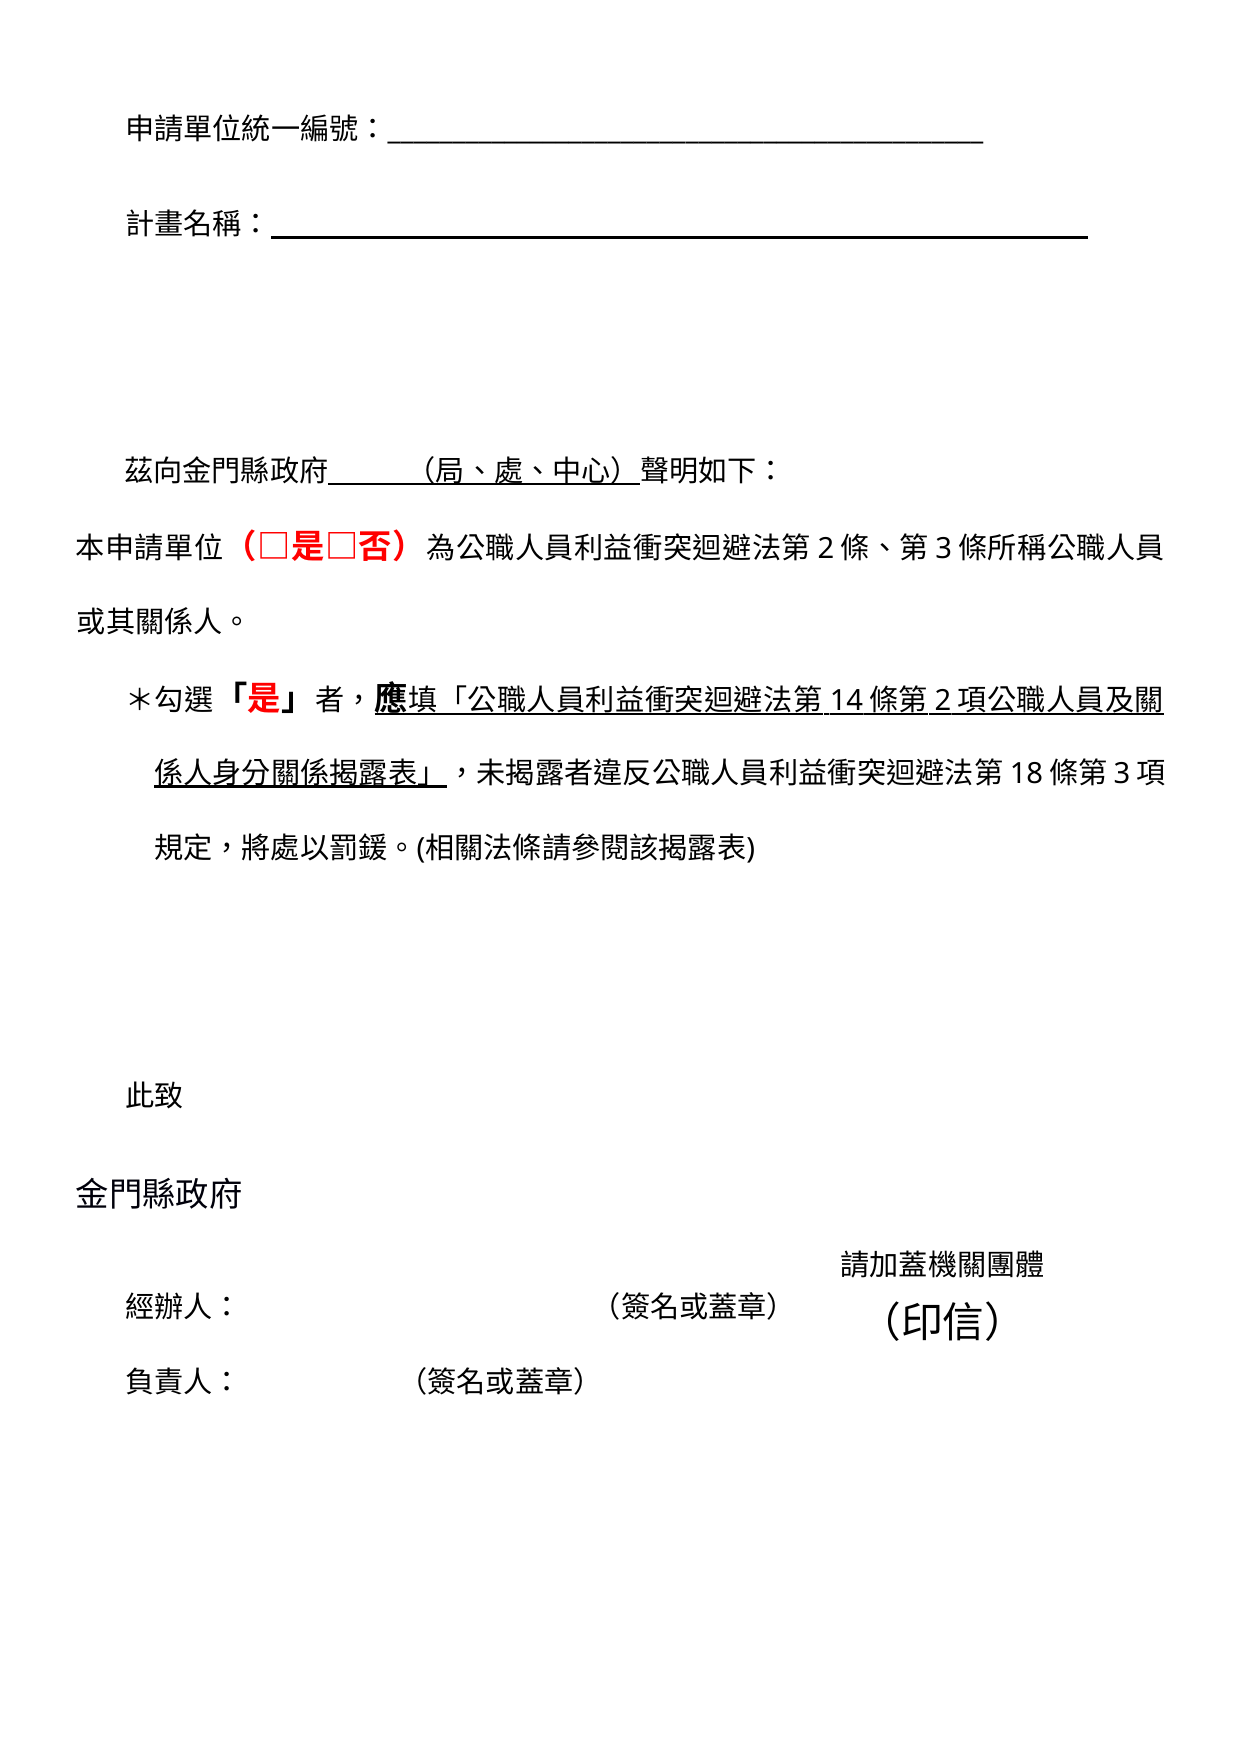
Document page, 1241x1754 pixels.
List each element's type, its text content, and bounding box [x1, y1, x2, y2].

text 申請單位統一編號：______________________________________________ [125, 89, 1165, 164]
text 此致 [125, 1057, 1165, 1132]
text 茲向金門縣政府 （局、處、中心）聲明如下： [124, 431, 1165, 506]
text （印信） [827, 1289, 1058, 1349]
text 請加蓋機關團體 [827, 1241, 1058, 1284]
text ＊勾選「是」者，應填「公職人員利益衝突迴避法第14條第2項公職人員及關係人身分關係揭露表」，未揭露者違反公職人員利益衝突迴避法第18條第3項規定，將處以罰鍰。(相關法條請參閱該揭露表) [125, 658, 1165, 883]
text 負責人： （簽名或蓋章） [125, 1343, 1165, 1418]
text 本申請單位（□是□否）為公職人員利益衝突迴避法第2條、第3條所稱公職人員或其關係人。 [76, 507, 1165, 657]
text 計畫名稱： 。 [125, 184, 1165, 259]
text 金門縣政府 [76, 1154, 1165, 1229]
text 經辦人： （簽名或蓋章） [125, 1268, 1165, 1343]
